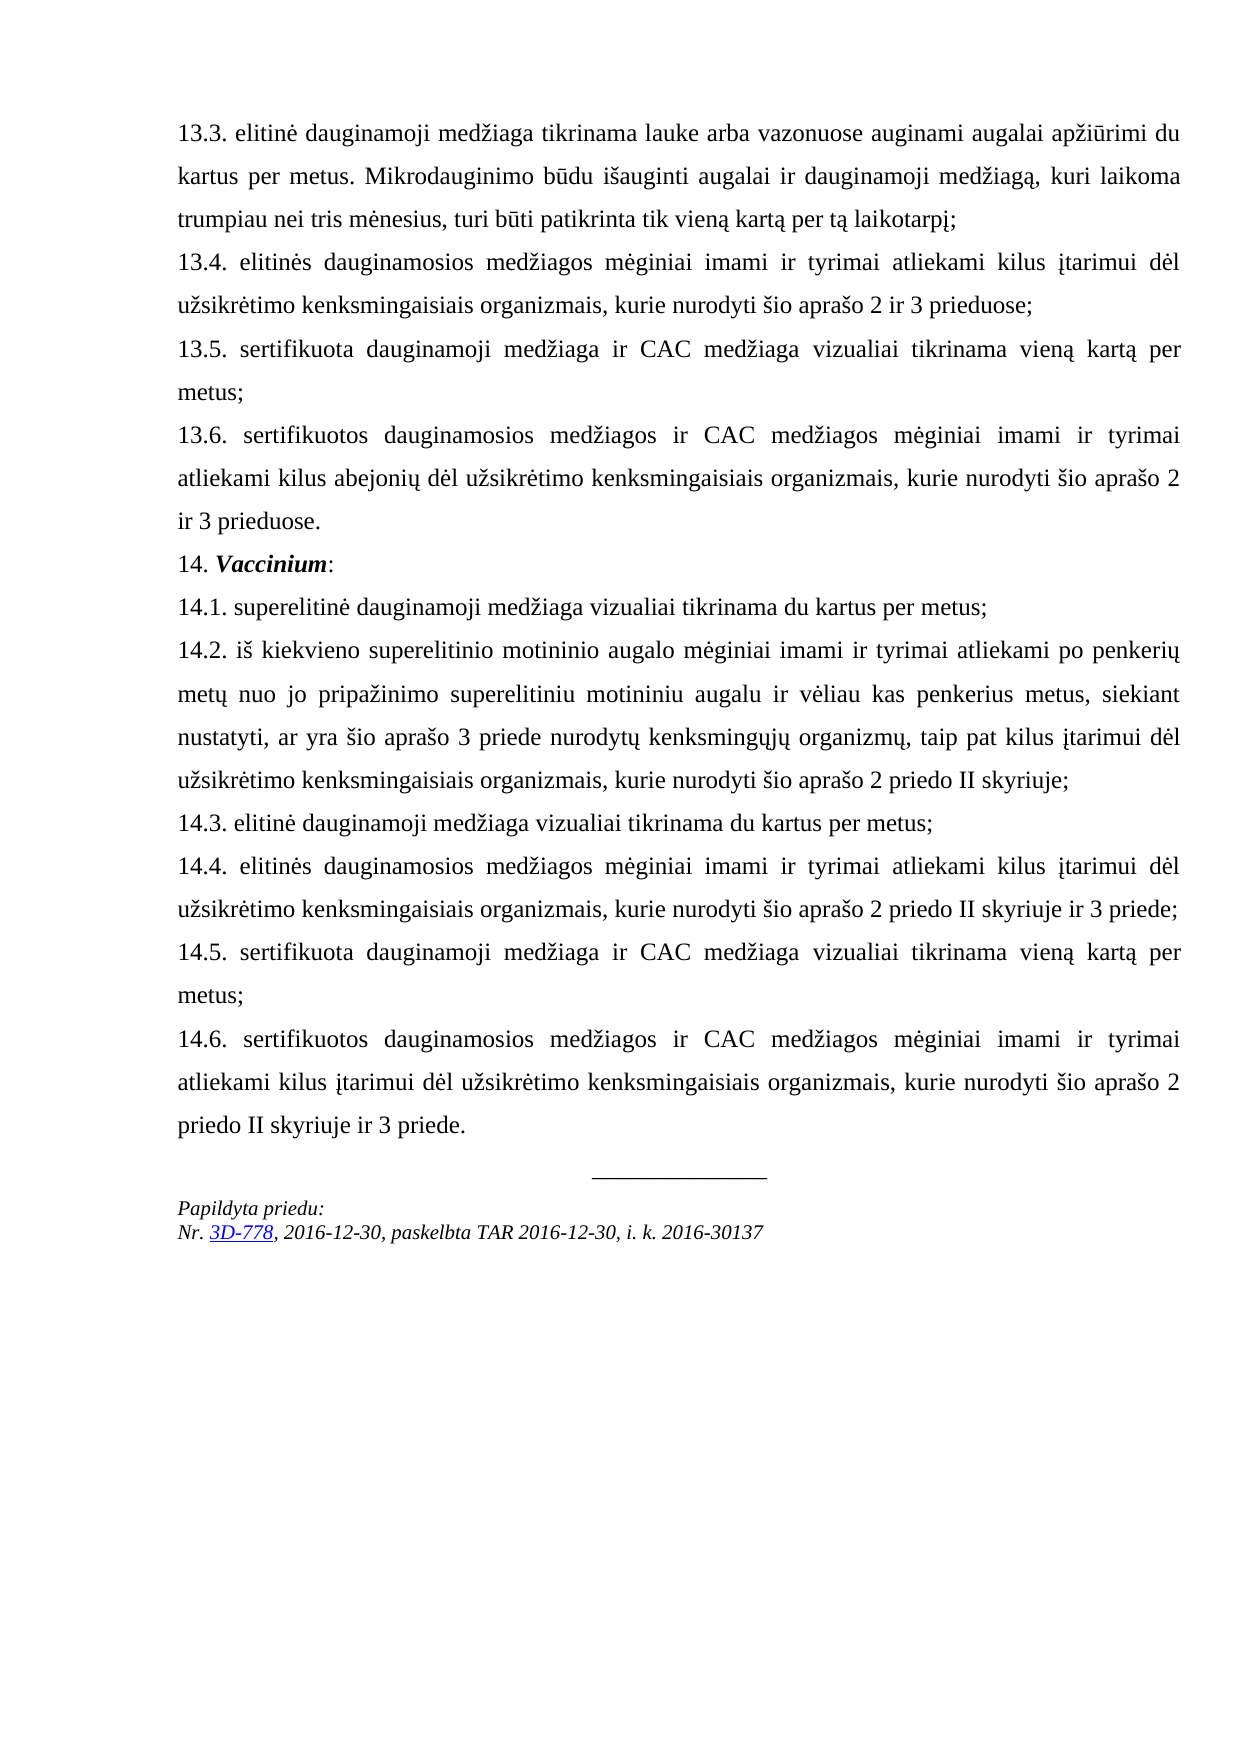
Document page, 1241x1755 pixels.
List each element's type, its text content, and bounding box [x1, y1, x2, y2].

text 14. Vaccinium: [177, 549, 1181, 578]
text 14.2. iš kiekvieno superelitinio motininio augalo mėginiai imami ir tyrimai atliekami po penkerių metų nuo jo pripažinimo superelitiniu motininiu augalu ir vėliau kas penkerius metus, siekiant nustatyti, ar yra šio aprašo 3 priede nurodytų kenksmingųjų organizmų, taip pat kilus įtarimui dėl užsikrėtimo kenksmingaisiais organizmais, kurie nurodyti šio aprašo 2 priedo II skyriuje; [177, 636, 1181, 794]
text Papildyta priedu: [177, 1196, 1181, 1220]
text 13.4. elitinės dauginamosios medžiagos mėginiai imami ir tyrimai atliekami kilus įtarimui dėl užsikrėtimo kenksmingaisiais organizmais, kurie nurodyti šio aprašo 2 ir 3 prieduose; [177, 247, 1181, 319]
text 14.1. superelitinė dauginamoji medžiaga vizualiai tikrinama du kartus per metus; [177, 592, 1181, 621]
text 13.6. sertifikuotos dauginamosios medžiagos ir CAC medžiagos mėginiai imami ir tyrimai atliekami kilus abejonių dėl užsikrėtimo kenksmingaisiais organizmais, kurie nurodyti šio aprašo 2 ir 3 prieduose. [177, 420, 1181, 535]
text 14.3. elitinė dauginamoji medžiaga vizualiai tikrinama du kartus per metus; [177, 808, 1181, 837]
text 14.5. sertifikuota dauginamoji medžiaga ir CAC medžiaga vizualiai tikrinama vieną kartą per metus; [177, 937, 1181, 1009]
text 14.4. elitinės dauginamosios medžiagos mėginiai imami ir tyrimai atliekami kilus įtarimui dėl užsikrėtimo kenksmingaisiais organizmais, kurie nurodyti šio aprašo 2 priedo II skyriuje ir 3 priede; [177, 851, 1181, 923]
text ______________ [177, 1153, 1181, 1182]
text 13.3. elitinė dauginamoji medžiaga tikrinama lauke arba vazonuose auginami augalai apžiūrimi du kartus per metus. Mikrodauginimo būdu išauginti augalai ir dauginamoji medžiagą, kuri laikoma trumpiau nei tris mėnesius, turi būti patikrinta tik vieną kartą per tą laikotarpį; [177, 118, 1181, 233]
text 13.5. sertifikuota dauginamoji medžiaga ir CAC medžiaga vizualiai tikrinama vieną kartą per metus; [177, 334, 1181, 406]
text Nr. 3D-778, 2016-12-30, paskelbta TAR 2016-12-30, i. k. 2016-30137 [177, 1220, 1181, 1244]
text 14.6. sertifikuotos dauginamosios medžiagos ir CAC medžiagos mėginiai imami ir tyrimai atliekami kilus įtarimui dėl užsikrėtimo kenksmingaisiais organizmais, kurie nurodyti šio aprašo 2 priedo II skyriuje ir 3 priede. [177, 1024, 1181, 1139]
